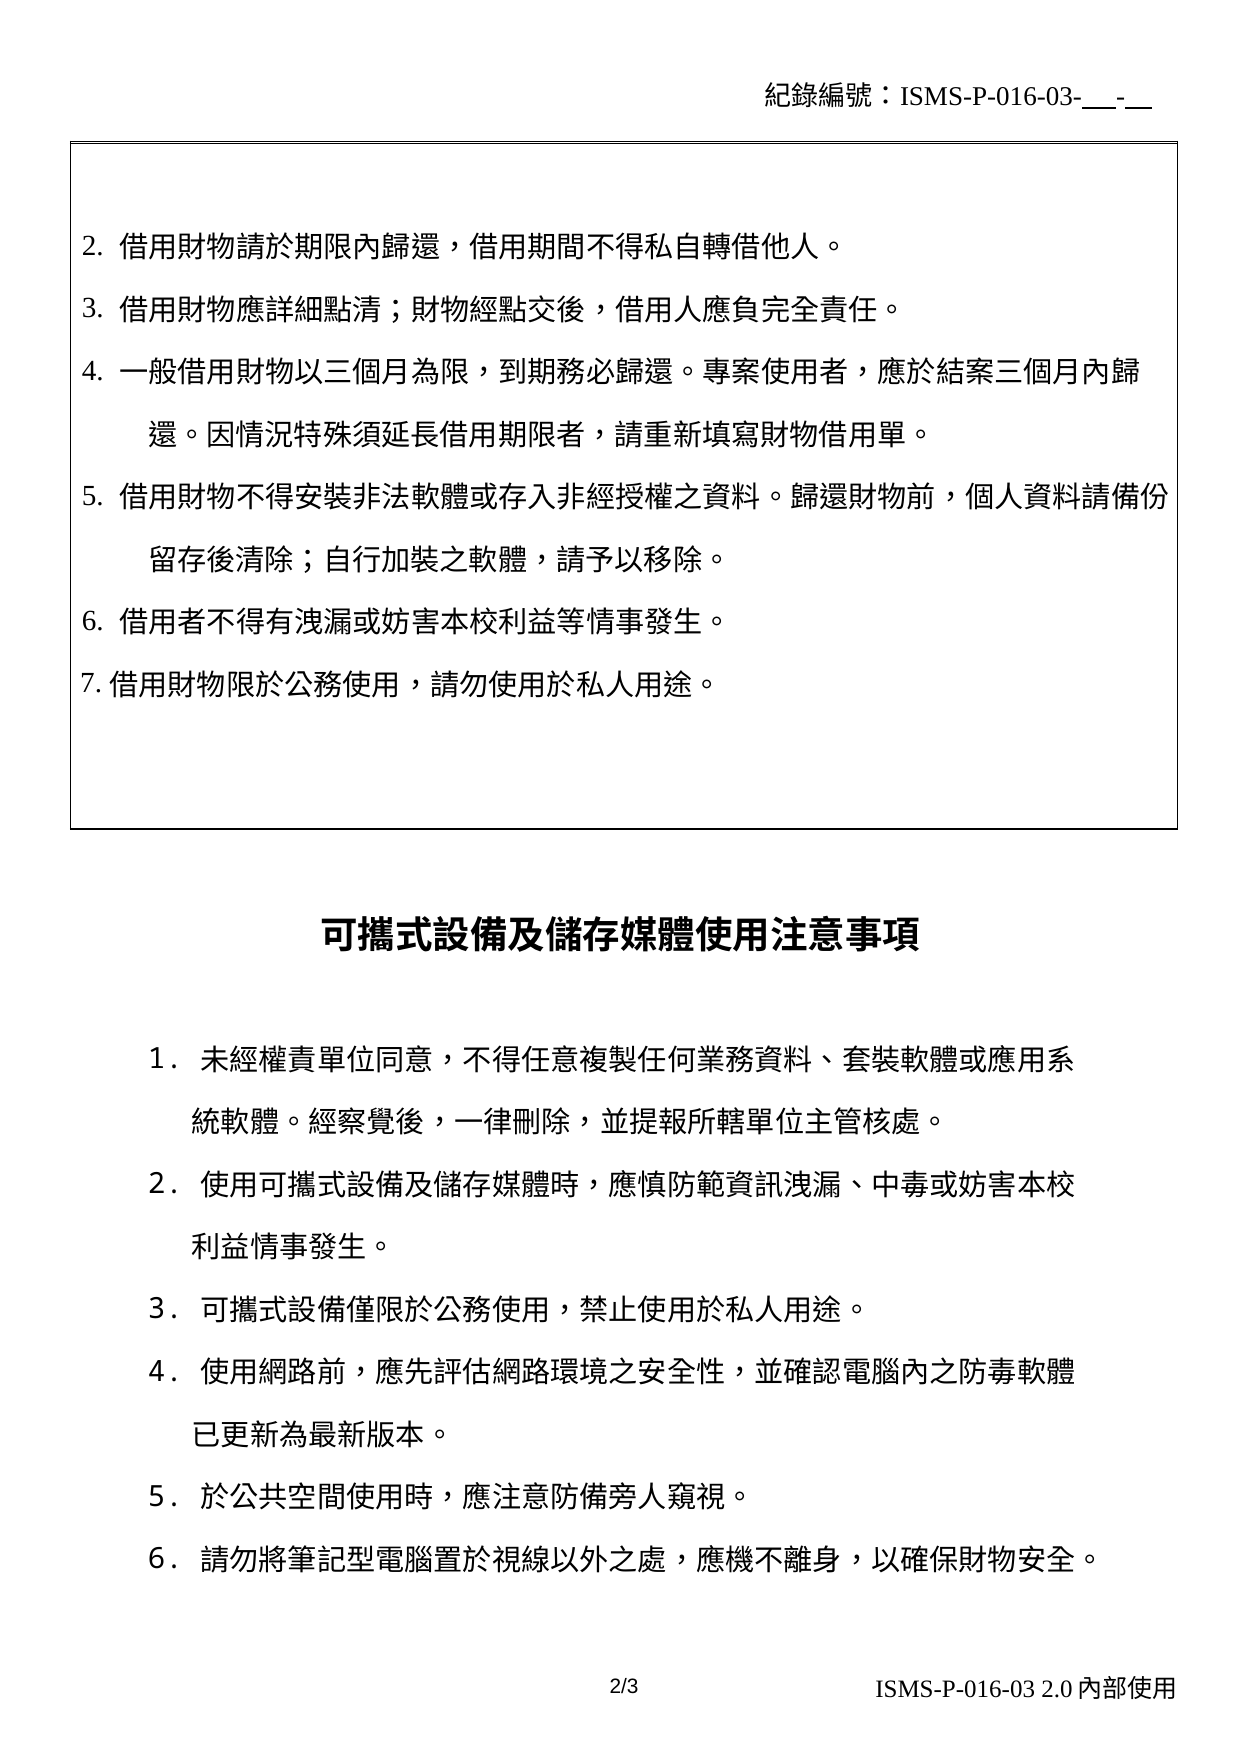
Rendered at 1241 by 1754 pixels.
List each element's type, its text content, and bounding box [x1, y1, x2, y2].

text 可攜式設備及儲存媒體使用注意事項 [148, 891, 1092, 953]
text 4. 使用網路前，應先評估網路環境之安全性，並確認電腦內之防毒軟體已更新為最新版本。 [148, 1328, 1092, 1453]
text 6. 請勿將筆記型電腦置於視線以外之處，應機不離身，以確保財物安全。 [148, 1516, 1092, 1578]
text 2. 使用可攜式設備及儲存媒體時，應慎防範資訊洩漏、中毒或妨害本校利益情事發生。 [148, 1141, 1092, 1266]
text 3. 可攜式設備僅限於公務使用，禁止使用於私人用途。 [148, 1266, 1092, 1328]
table_cell 注意事項︰ 借用人於借用期間應善盡保管責任，若有損壞須照價賠償。 借用財物請於期限內歸還，借用期間不得私自轉借他人。 借用財物應詳細點清；財物經點交後，借用人應負完全責任。 一般借用財物以三個月為限，到期務必歸還。專案使用者，應於結案三個月內歸還。因情況特殊須延長借用期限者，請重新填寫財物借用單。 借用財物不得安裝非法軟體或存入非經授權之資料。歸還財物前，個人資料請備份留存後清除；自行加裝之軟體，請予以移除。 借用者不得有洩漏或妨害本校利益等情事發生。 7. 借用財物限於公務使用，請勿使用於私人用途。 [71, 144, 1177, 828]
text 5. 於公共空間使用時，應注意防備旁人窺視。 [148, 1453, 1092, 1516]
text 1. 未經權責單位同意，不得任意複製任何業務資料、套裝軟體或應用系統軟體。經察覺後，一律刪除，並提報所轄單位主管核處。 [148, 1016, 1092, 1141]
